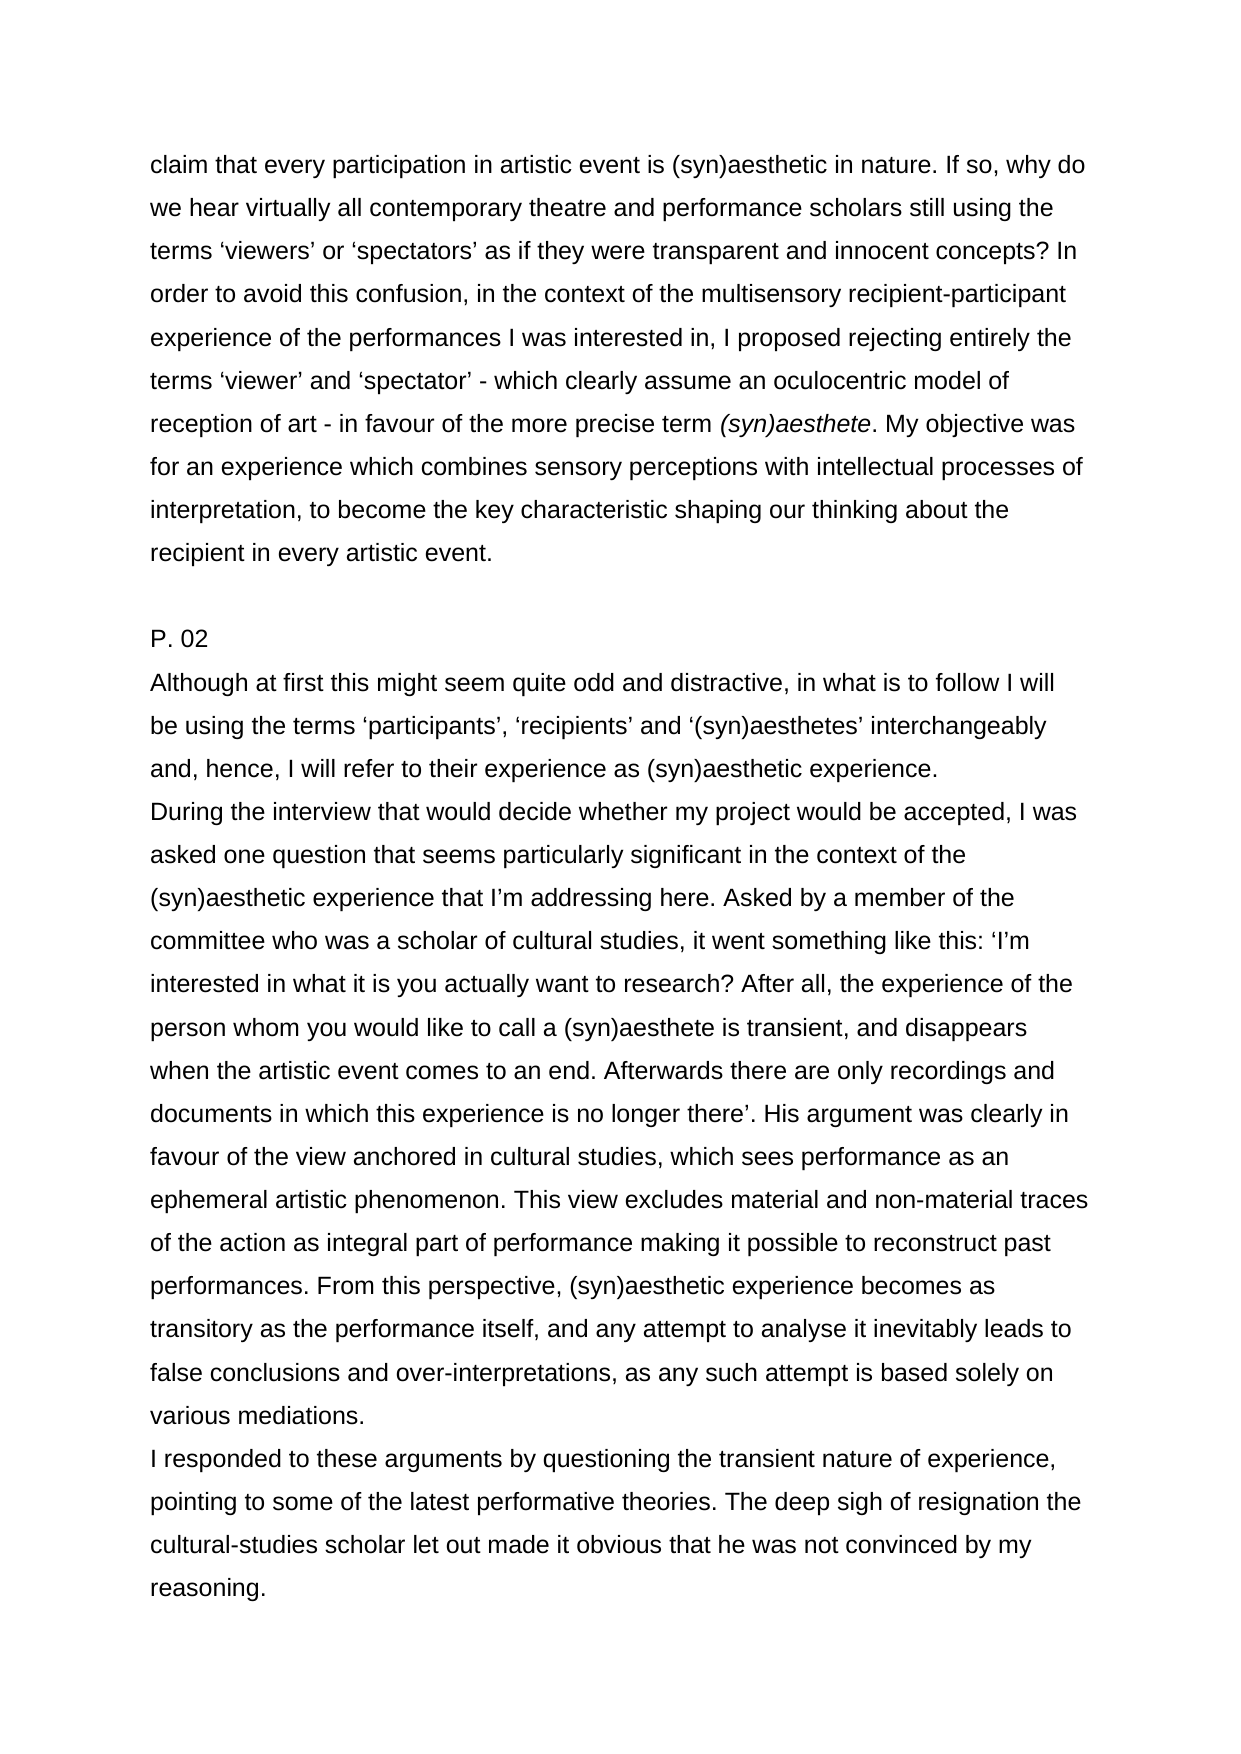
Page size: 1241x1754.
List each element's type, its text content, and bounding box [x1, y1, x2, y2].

text I responded to these arguments by questioning the transient nature of experience, pointing to some of the latest performative theories. The deep sigh of resignation the cultural-studies scholar let out made it obvious that he was not convinced by my reasoning. [150, 1444, 1090, 1602]
text During the interview that would decide whether my project would be accepted, I was asked one question that seems particularly significant in the context of the (syn)aesthetic experience that I’m addressing here. Asked by a member of the committee who was a scholar of cultural studies, it went something like this: ‘I’m interested in what it is you actually want to research? After all, the experience of the person whom you would like to call a (syn)aesthete is transient, and disappears when the artistic event comes to an end. Afterwards there are only recordings and documents in which this experience is no longer there’. His argument was clearly in favour of the view anchored in cultural studies, which sees performance as an ephemeral artistic phenomenon. This view excludes material and non-material traces of the action as integral part of performance making it possible to reconstruct past performances. From this perspective, (syn)aesthetic experience becomes as transitory as the performance itself, and any attempt to analyse it inevitably leads to false conclusions and over-interpretations, as any such attempt is based solely on various mediations. [150, 797, 1090, 1429]
text claim that every participation in artistic event is (syn)aesthetic in nature. If so, why do we hear virtually all contemporary theatre and performance scholars still using the terms ‘viewers’ or ‘spectators’ as if they were transparent and innocent concepts? In order to avoid this confusion, in the context of the multisensory recipient-participant experience of the performances I was interested in, I proposed rejecting entirely the terms ‘viewer’ and ‘spectator’ - which clearly assume an oculocentric model of reception of art - in favour of the more precise term (syn)aesthete. My objective was for an experience which combines sensory perceptions with intellectual processes of interpretation, to become the key characteristic shaping our thinking about the recipient in every artistic event. [150, 150, 1090, 567]
text Although at first this might seem quite odd and distractive, in what is to follow I will be using the terms ‘participants’, ‘recipients’ and ‘(syn)aesthetes’ interchangeably and, hence, I will refer to their experience as (syn)aesthetic experience. [150, 667, 1090, 782]
text P. 02 [150, 624, 1090, 653]
